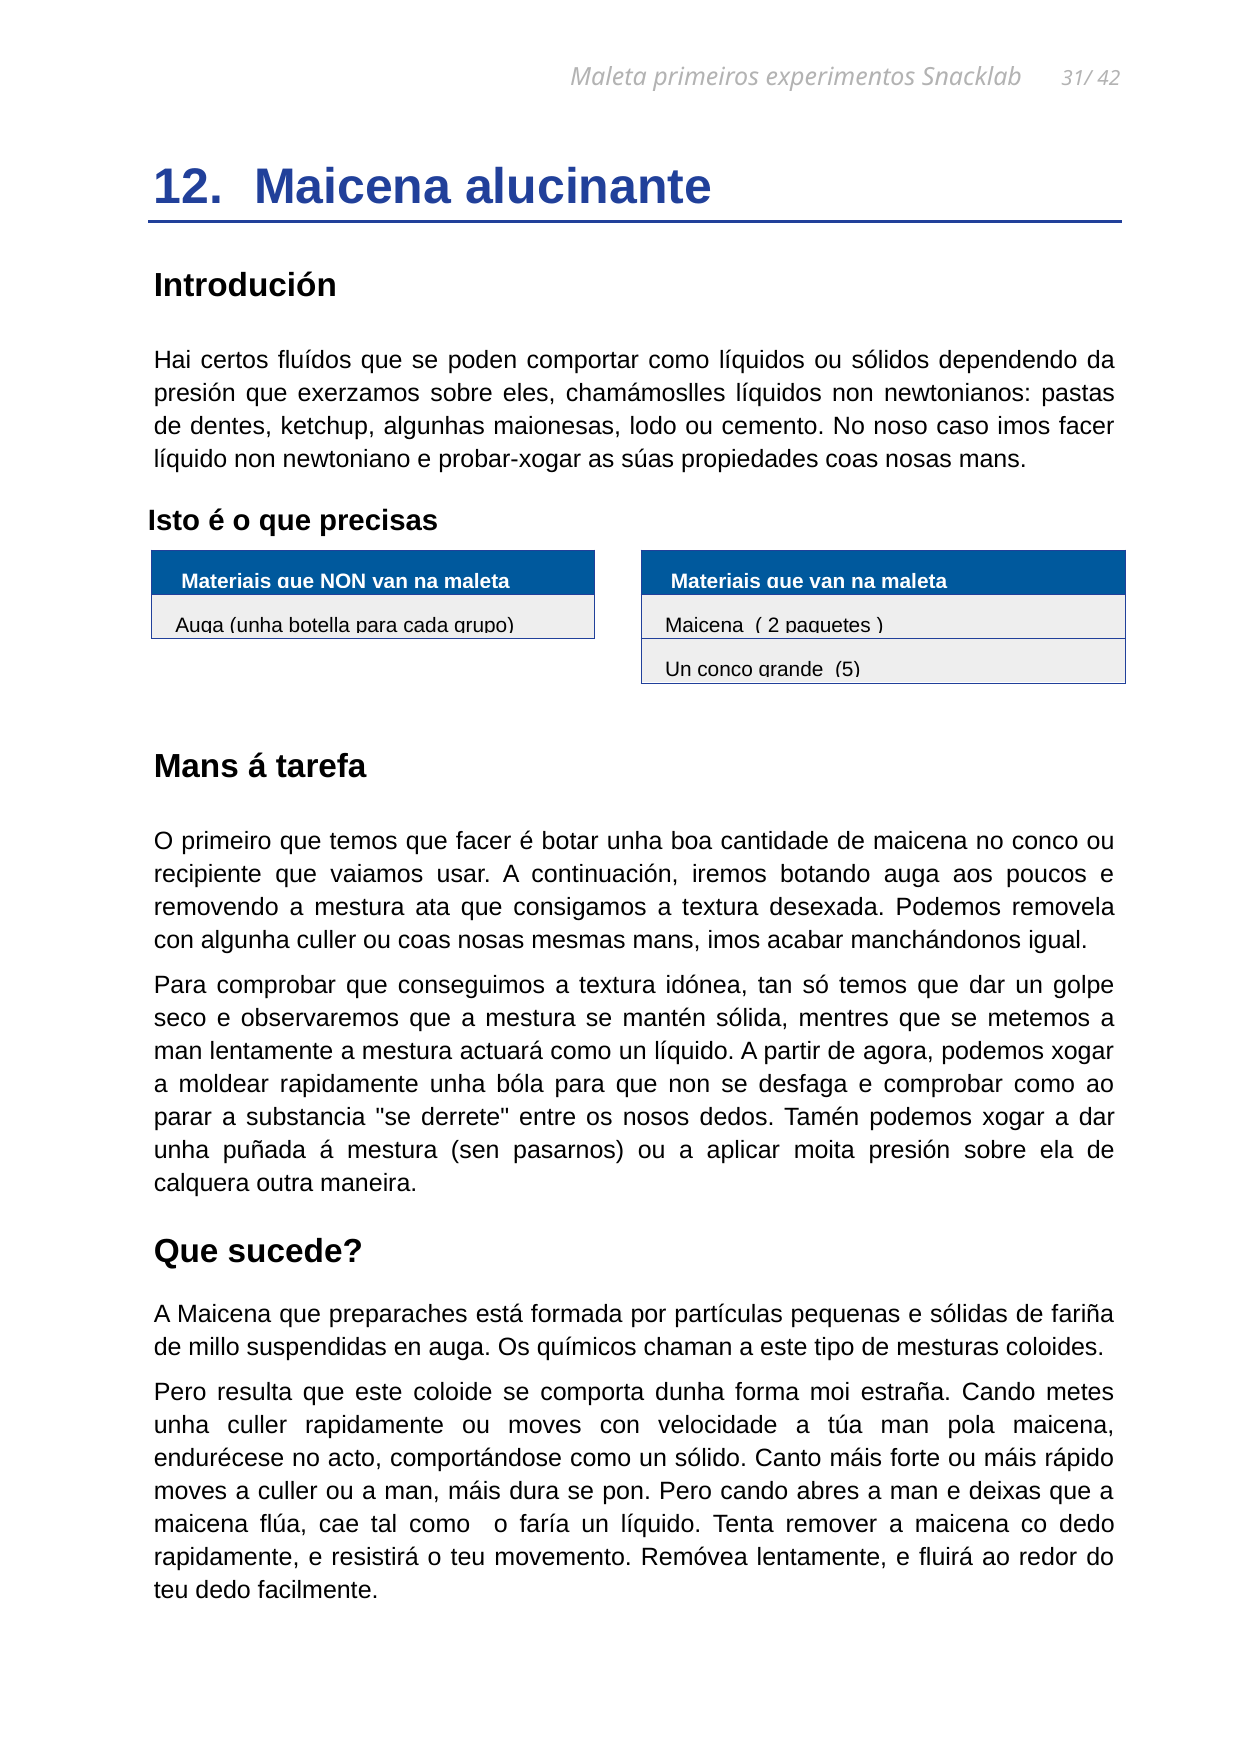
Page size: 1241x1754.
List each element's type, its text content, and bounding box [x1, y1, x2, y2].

text Hai certos fluídos que se poden comportar como líquidos ou sólidos dependendo da presión que exerzamos sobre eles, chamámoslles líquidos non newtonianos: pastas de dentes, ketchup, algunhas maionesas, lodo ou cemento. No noso caso imos facer líquido non newtoniano e probar-xogar as súas propiedades coas nosas mans. [148, 339, 1122, 478]
table_header [595, 550, 641, 594]
subtitle Que sucede? [148, 1225, 1122, 1275]
table_header Materiais que van na maleta [642, 551, 1125, 594]
table_cell [595, 594, 641, 638]
text A Maicena que preparaches está formada por partículas pequenas e sólidas de fariña de millo suspendidas en auga. Os químicos chaman a este tipo de mesturas coloides. [148, 1293, 1122, 1360]
table_cell [594, 638, 641, 682]
table_header Materiais que NON van na maleta [152, 551, 594, 594]
subtitle Mans á tarefa [148, 740, 1122, 790]
text O primeiro que temos que facer é botar unha boa cantidade de maicena no conco ou recipiente que vaiamos usar. A continuación, iremos botando auga aos poucos e removendo a mestura ata que consigamos a textura desexada. Podemos removela con algunha culler ou coas nosas mesmas mans, imos acabar manchándonos igual. [148, 820, 1122, 954]
table_cell Un conco grande (5) [642, 639, 1125, 682]
text Pero resulta que este coloide se comporta dunha forma moi estraña. Cando metes unha culler rapidamente ou moves con velocidade a túa man pola maicena, endurécese no acto, comportándose como un sólido. Canto máis forte ou máis rápido moves a culler ou a man, máis dura se pon. Pero cando abres a man e deixas que a maicena flúa, cae tal como o faría un líquido. Tenta remover a maicena co dedo rapidamente, e resistirá o teu movemento. Remóvea lentamente, e fluirá ao redor do teu dedo facilmente. [148, 1371, 1122, 1609]
table_cell Auga (unha botella para cada grupo) [152, 595, 594, 638]
subtitle Introdución [148, 259, 1122, 309]
table_cell [151, 639, 594, 682]
text Para comprobar que conseguimos a textura idónea, tan só temos que dar un golpe seco e observaremos que a mestura se mantén sólida, mentres que se metemos a man lentamente a mestura actuará como un líquido. A partir de agora, podemos xogar a moldear rapidamente unha bóla para que non se desfaga e comprobar como ao parar a substancia "se derrete" entre os nosos dedos. Tamén podemos xogar a dar unha puñada á mestura (sen pasarnos) ou a aplicar moita presión sobre ela de calquera outra maneira. [148, 964, 1122, 1197]
table_cell Maicena ( 2 paquetes ) [642, 595, 1125, 638]
subtitle Maicena alucinante [148, 151, 1122, 220]
subtitle Isto é o que precisas [148, 503, 1122, 537]
